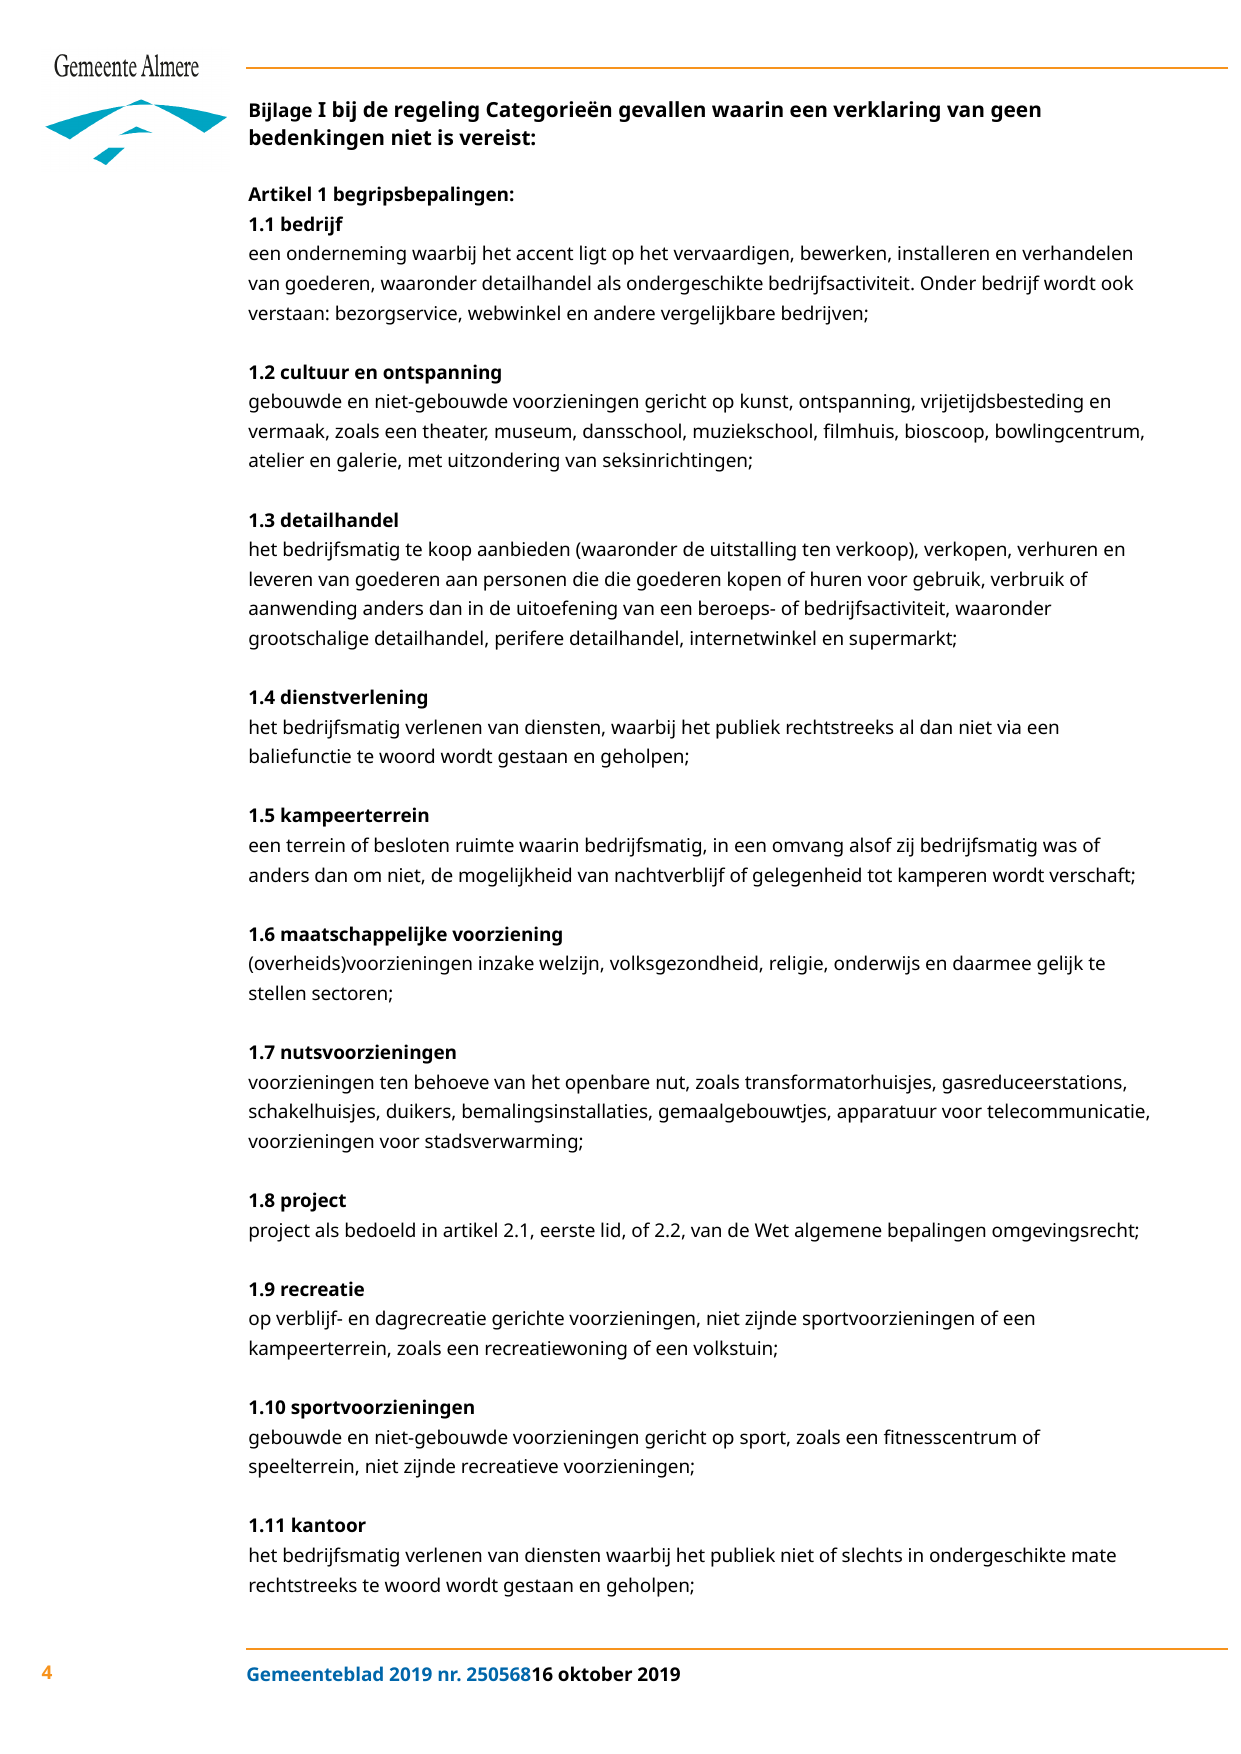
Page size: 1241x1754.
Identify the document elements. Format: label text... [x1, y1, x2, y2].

text gebouwde en niet-gebouwde voorzieningen gericht op kunst, ontspanning, vrijetijdsbesteding en vermaak, zoals een theater, museum, dansschool, muziekschool, filmhuis, bioscoop, bowlingcentrum, atelier en galerie, met uitzondering van seksinrichtingen; [248, 388, 1152, 473]
text gebouwde en niet-gebouwde voorzieningen gericht op sport, zoals een fitnesscentrum of speelterrein, niet zijnde recreatieve voorzieningen; [248, 1424, 1152, 1479]
text project als bedoeld in artikel 2.1, eerste lid, of 2.2, van de Wet algemene bepalingen omgevingsrecht; [248, 1217, 1152, 1242]
text een onderneming waarbij het accent ligt op het vervaardigen, bewerken, installeren en verhandelen van goederen, waaronder detailhandel als ondergeschikte bedrijfsactiviteit. Onder bedrijf wordt ook verstaan: bezorgservice, webwinkel en andere vergelijkbare bedrijven; [248, 241, 1152, 325]
text (overheids)voorzieningen inzake welzijn, volksgezondheid, religie, onderwijs en daarmee gelijk te stellen sectoren; [248, 951, 1152, 1006]
text het bedrijfsmatig verlenen van diensten, waarbij het publiek rechtstreeks al dan niet via een baliefunctie te woord wordt gestaan en geholpen; [248, 714, 1152, 769]
text 1.3 detailhandel [248, 507, 1152, 532]
text 1.6 maatschappelijke voorziening [248, 921, 1152, 947]
text 1.5 kampeerterrein [248, 803, 1152, 828]
picture [41, 47, 231, 172]
text een terrein of besloten ruimte waarin bedrijfsmatig, in een omvang alsof zij bedrijfsmatig was of anders dan om niet, de mogelijkheid van nachtverblijf of gelegenheid tot kamperen wordt verschaft; [248, 832, 1152, 887]
text 1.4 dienstverlening [248, 684, 1152, 710]
text 1.7 nutsvoorzieningen [248, 1039, 1152, 1065]
text voorzieningen ten behoeve van het openbare nut, zoals transformatorhuisjes, gasreduceerstations, schakelhuisjes, duikers, bemalingsinstallaties, gemaalgebouwtjes, apparatuur voor telecommunicatie, voorzieningen voor stadsverwarming; [248, 1069, 1152, 1154]
text 1.2 cultuur en ontspanning [248, 359, 1152, 384]
text 1.11 kantoor [248, 1513, 1152, 1538]
text Bijlage I bij de regeling Categorieën gevallen waarin een verklaring van geen bedenkingen niet is vereist: [248, 95, 1152, 152]
text 1.1 bedrijf [248, 211, 1152, 237]
text het bedrijfsmatig te koop aanbieden (waaronder de uitstalling ten verkoop), verkopen, verhuren en leveren van goederen aan personen die die goederen kopen of huren voor gebruik, verbruik of aanwending anders dan in de uitoefening van een beroeps- of bedrijfsactiviteit, waaronder grootschalige detailhandel, perifere detailhandel, internetwinkel en supermarkt; [248, 536, 1152, 651]
text 1.8 project [248, 1187, 1152, 1213]
text 1.10 sportvoorzieningen [248, 1394, 1152, 1420]
text het bedrijfsmatig verlenen van diensten waarbij het publiek niet of slechts in ondergeschikte mate rechtstreeks te woord wordt gestaan en geholpen; [248, 1542, 1152, 1597]
text Artikel 1 begripsbepalingen: [248, 181, 1152, 207]
text op verblijf- en dagrecreatie gerichte voorzieningen, niet zijnde sportvoorzieningen of een kampeerterrein, zoals een recreatiewoning of een volkstuin; [248, 1306, 1152, 1361]
text 1.9 recreatie [248, 1276, 1152, 1302]
